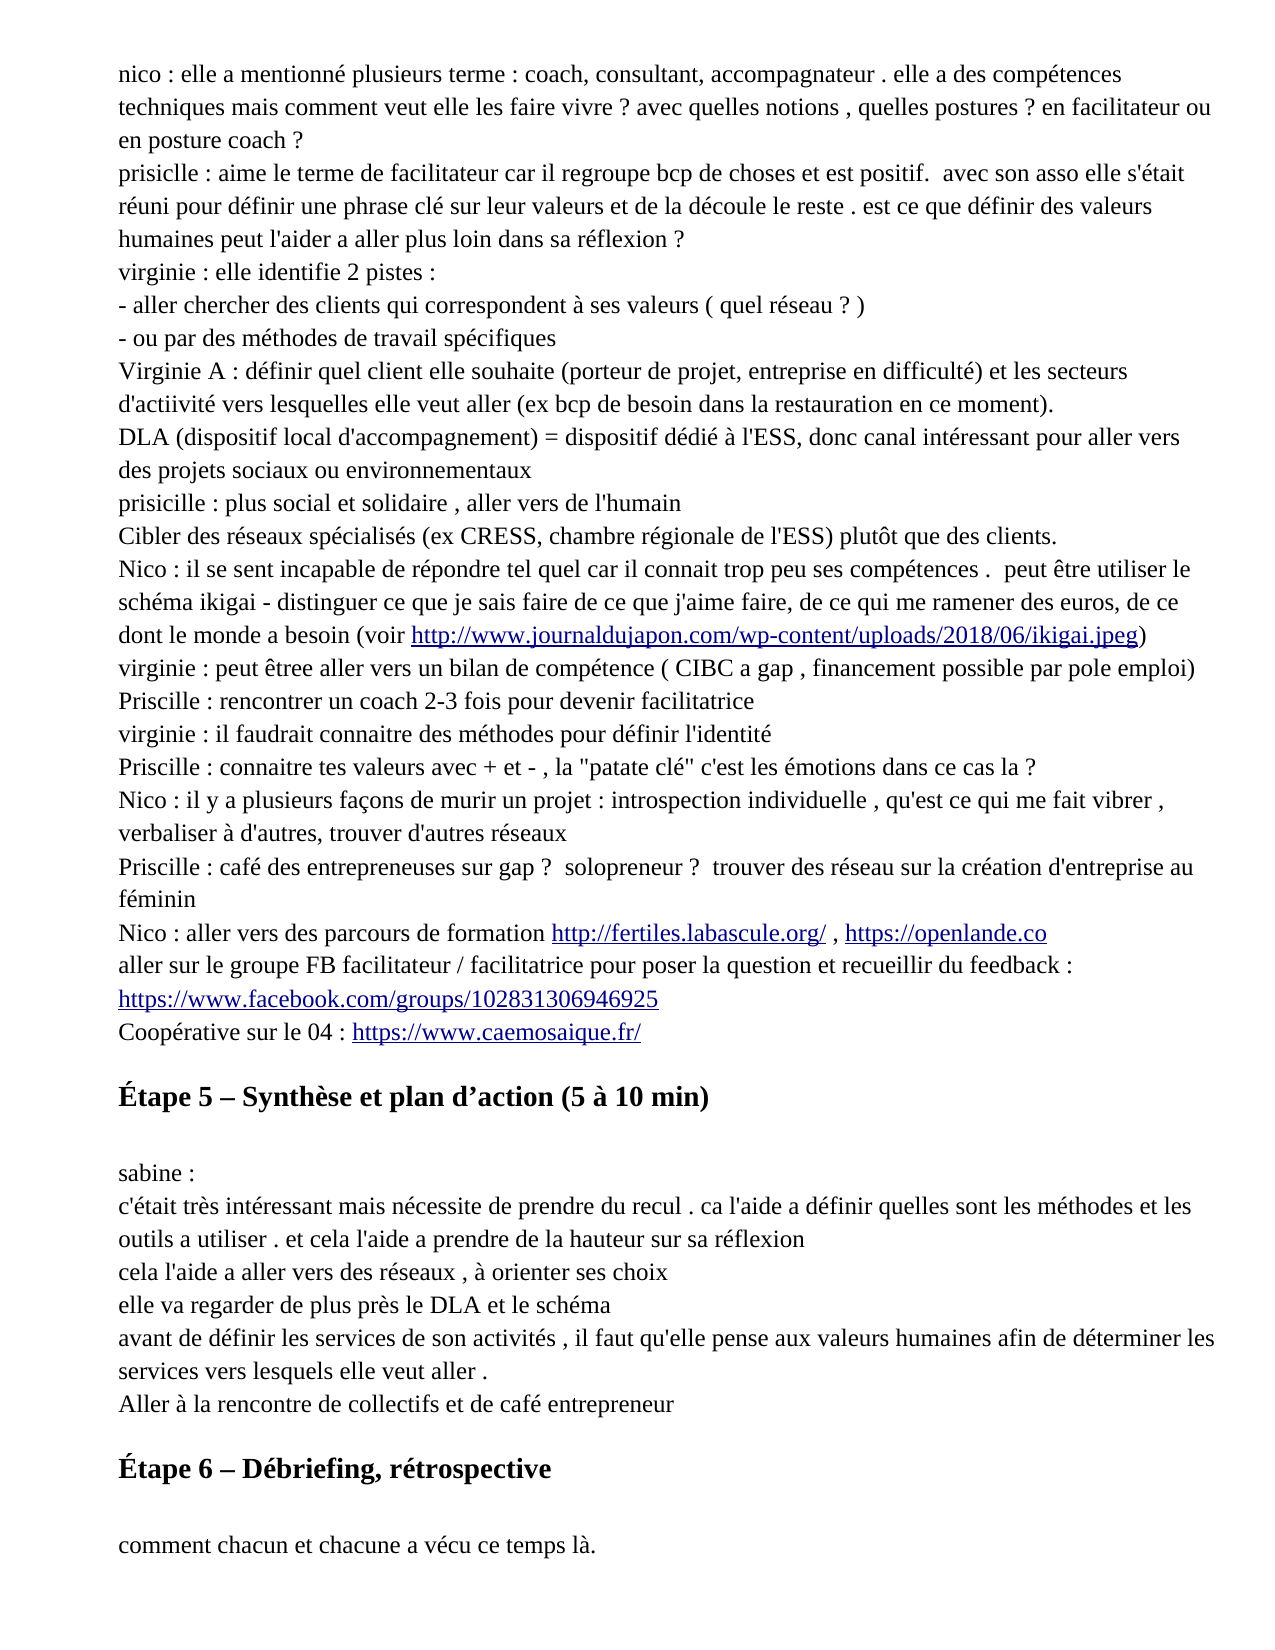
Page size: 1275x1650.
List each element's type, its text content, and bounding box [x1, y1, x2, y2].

subtitle Étape 6 – Débriefing, rétrospective [118, 1451, 1216, 1485]
text comment chacun et chacune a vécu ce temps là. [118, 1497, 1216, 1559]
text nico : elle a mentionné plusieurs terme : coach, consultant, accompagnateur . elle a des compétences techniques mais comment veut elle les faire vivre ? avec quelles notions , quelles postures ? en facilitateur ou en posture coach ? prisiclle : aime le terme de facilitateur car il regroupe bcp de choses et est positif. avec son asso elle s'était réuni pour définir une phrase clé sur leur valeurs et de la découle le reste . est ce que définir des valeurs humaines peut l'aider a aller plus loin dans sa réflexion ? virginie : elle identifie 2 pistes : - aller chercher des clients qui correspondent à ses valeurs ( quel réseau ? ) - ou par des méthodes de travail spécifiques Virginie A : définir quel client elle souhaite (porteur de projet, entreprise en difficulté) et les secteurs d'actiivité vers lesquelles elle veut aller (ex bcp de besoin dans la restauration en ce moment). DLA (dispositif local d'accompagnement) = dispositif dédié à l'ESS, donc canal intéressant pour aller vers des projets sociaux ou environnementaux prisicille : plus social et solidaire , aller vers de l'humain Cibler des réseaux spécialisés (ex CRESS, chambre régionale de l'ESS) plutôt que des clients. Nico : il se sent incapable de répondre tel quel car il connait trop peu ses compétences . peut être utiliser le schéma ikigai - distinguer ce que je sais faire de ce que j'aime faire, de ce qui me ramener des euros, de ce dont le monde a besoin (voir http://www.journaldujapon.com/wp-content/uploads/2018/06/ikigai.jpeg) virginie : peut êtree aller vers un bilan de compétence ( CIBC a gap , financement possible par pole emploi) Priscille : rencontrer un coach 2-3 fois pour devenir facilitatrice virginie : il faudrait connaitre des méthodes pour définir l'identité Priscille : connaitre tes valeurs avec + et - , la "patate clé" c'est les émotions dans ce cas la ? Nico : il y a plusieurs façons de murir un projet : introspection individuelle , qu'est ce qui me fait vibrer , verbaliser à d'autres, trouver d'autres réseaux Priscille : café des entrepreneuses sur gap ? solopreneur ? trouver des réseau sur la création d'entreprise au féminin Nico : aller vers des parcours de formation http://fertiles.labascule.org/ , https://openlande.co aller sur le groupe FB facilitateur / facilitatrice pour poser la question et recueillir du feedback : https://www.facebook.com/groups/102831306946925 Coopérative sur le 04 : https://www.caemosaique.fr/ [118, 59, 1216, 1045]
subtitle Étape 5 – Synthèse et plan d’action (5 à 10 min) [118, 1079, 1216, 1112]
text sabine : c'était très intéressant mais nécessite de prendre du recul . ca l'aide a définir quelles sont les méthodes et les outils a utiliser . et cela l'aide a prendre de la hauteur sur sa réflexion cela l'aide a aller vers des réseaux , à orienter ses choix elle va regarder de plus près le DLA et le schéma avant de définir les services de son activités , il faut qu'elle pense aux valeurs humaines afin de déterminer les services vers lesquels elle veut aller . Aller à la rencontre de collectifs et de café entrepreneur [118, 1125, 1216, 1418]
